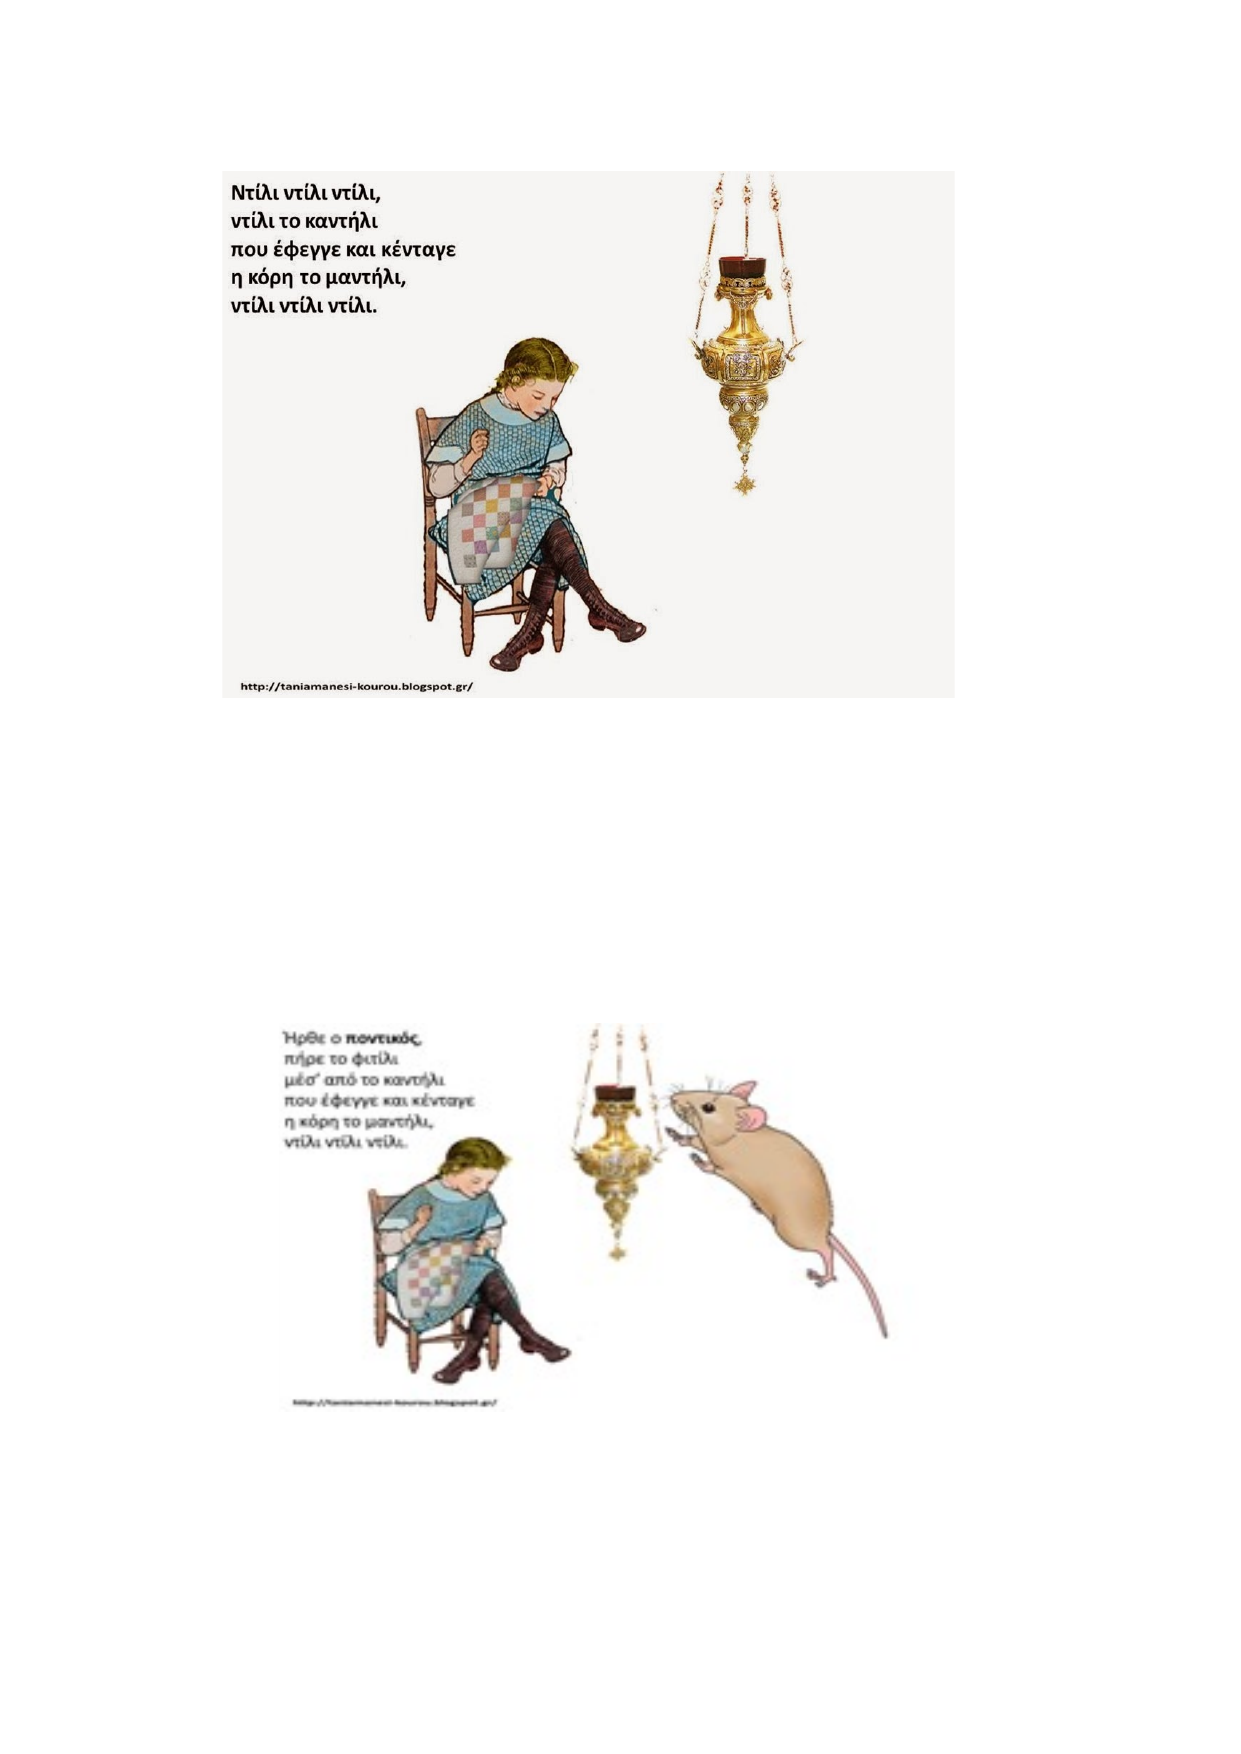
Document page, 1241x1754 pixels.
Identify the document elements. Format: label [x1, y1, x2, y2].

picture [222, 171, 955, 698]
picture [278, 1023, 920, 1412]
